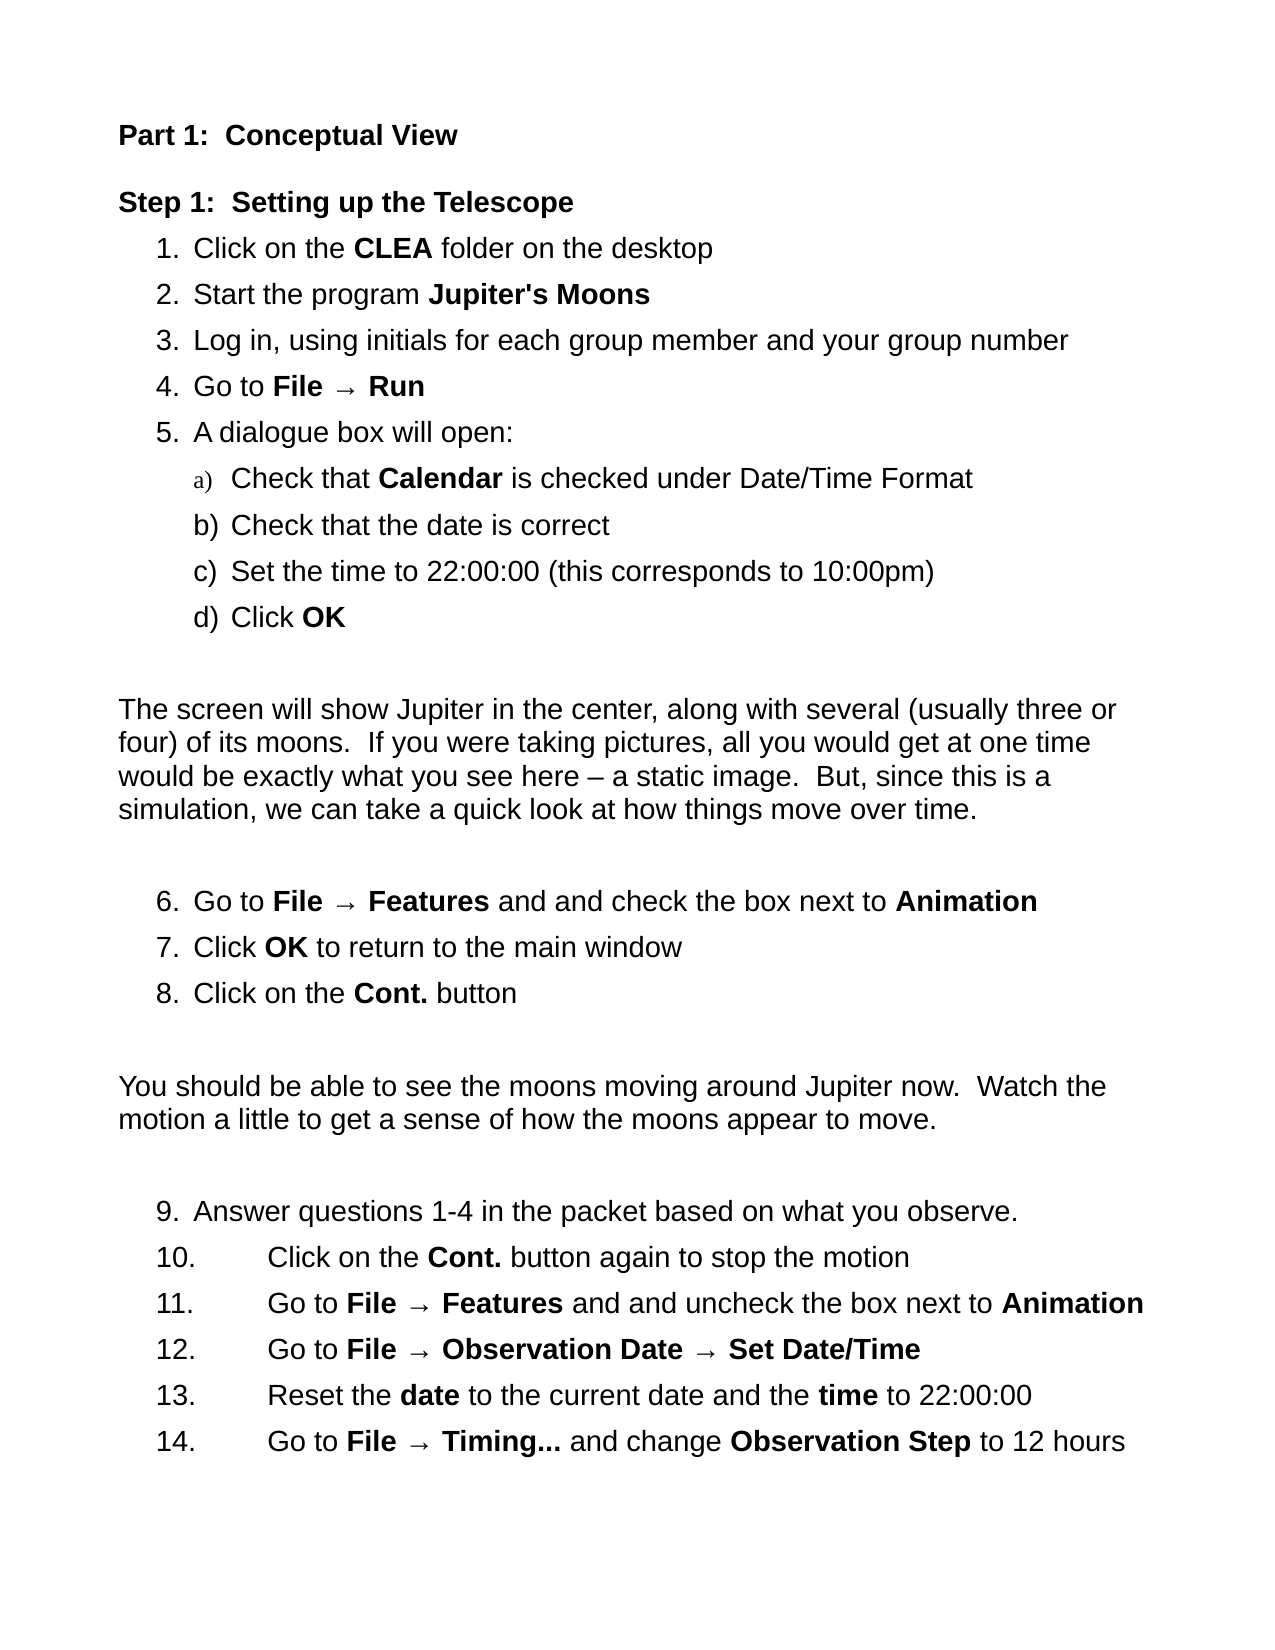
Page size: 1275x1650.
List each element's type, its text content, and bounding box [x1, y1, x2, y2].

list Go to File → Timing... and change Observation Step to 12 hours [156, 1424, 1157, 1458]
list Go to File → Run [156, 369, 1157, 403]
list Answer questions 1-4 in the packet based on what you observe. [156, 1194, 1157, 1228]
list Check that the date is correct [193, 507, 1157, 541]
text Step 1: Setting up the Telescope [118, 185, 1157, 219]
list Click on the CLEA folder on the desktop [156, 231, 1157, 265]
list Reset the date to the current date and the time to 22:00:00 [156, 1378, 1157, 1412]
list Log in, using initials for each group member and your group number [156, 323, 1157, 357]
list Check that Calendar is checked under Date/Time Format [193, 461, 1157, 495]
list Click OK [193, 599, 1157, 633]
text The screen will show Jupiter in the center, along with several (usually three or four) of its moons. If you were taking pictures, all you would get at one time would be exactly what you see here – a static image. But, since this is a simulation, we can take a quick look at how things move over time. [118, 692, 1157, 826]
list Start the program Jupiter's Moons [156, 277, 1157, 311]
list Click on the Cont. button [156, 976, 1157, 1010]
list Go to File → Observation Date → Set Date/Time [156, 1332, 1157, 1366]
list Set the time to 22:00:00 (this corresponds to 10:00pm) [193, 553, 1157, 587]
list Go to File → Features and and uncheck the box next to Animation [156, 1286, 1157, 1320]
text Part 1: Conceptual View [118, 118, 1157, 152]
list A dialogue box will open: [156, 415, 1157, 449]
list Click on the Cont. button again to stop the motion [156, 1240, 1157, 1274]
list Go to File → Features and and check the box next to Animation [156, 884, 1157, 918]
text You should be able to see the moons moving around Jupiter now. Watch the motion a little to get a sense of how the moons appear to move. [118, 1068, 1157, 1136]
list Click OK to return to the main window [156, 930, 1157, 964]
